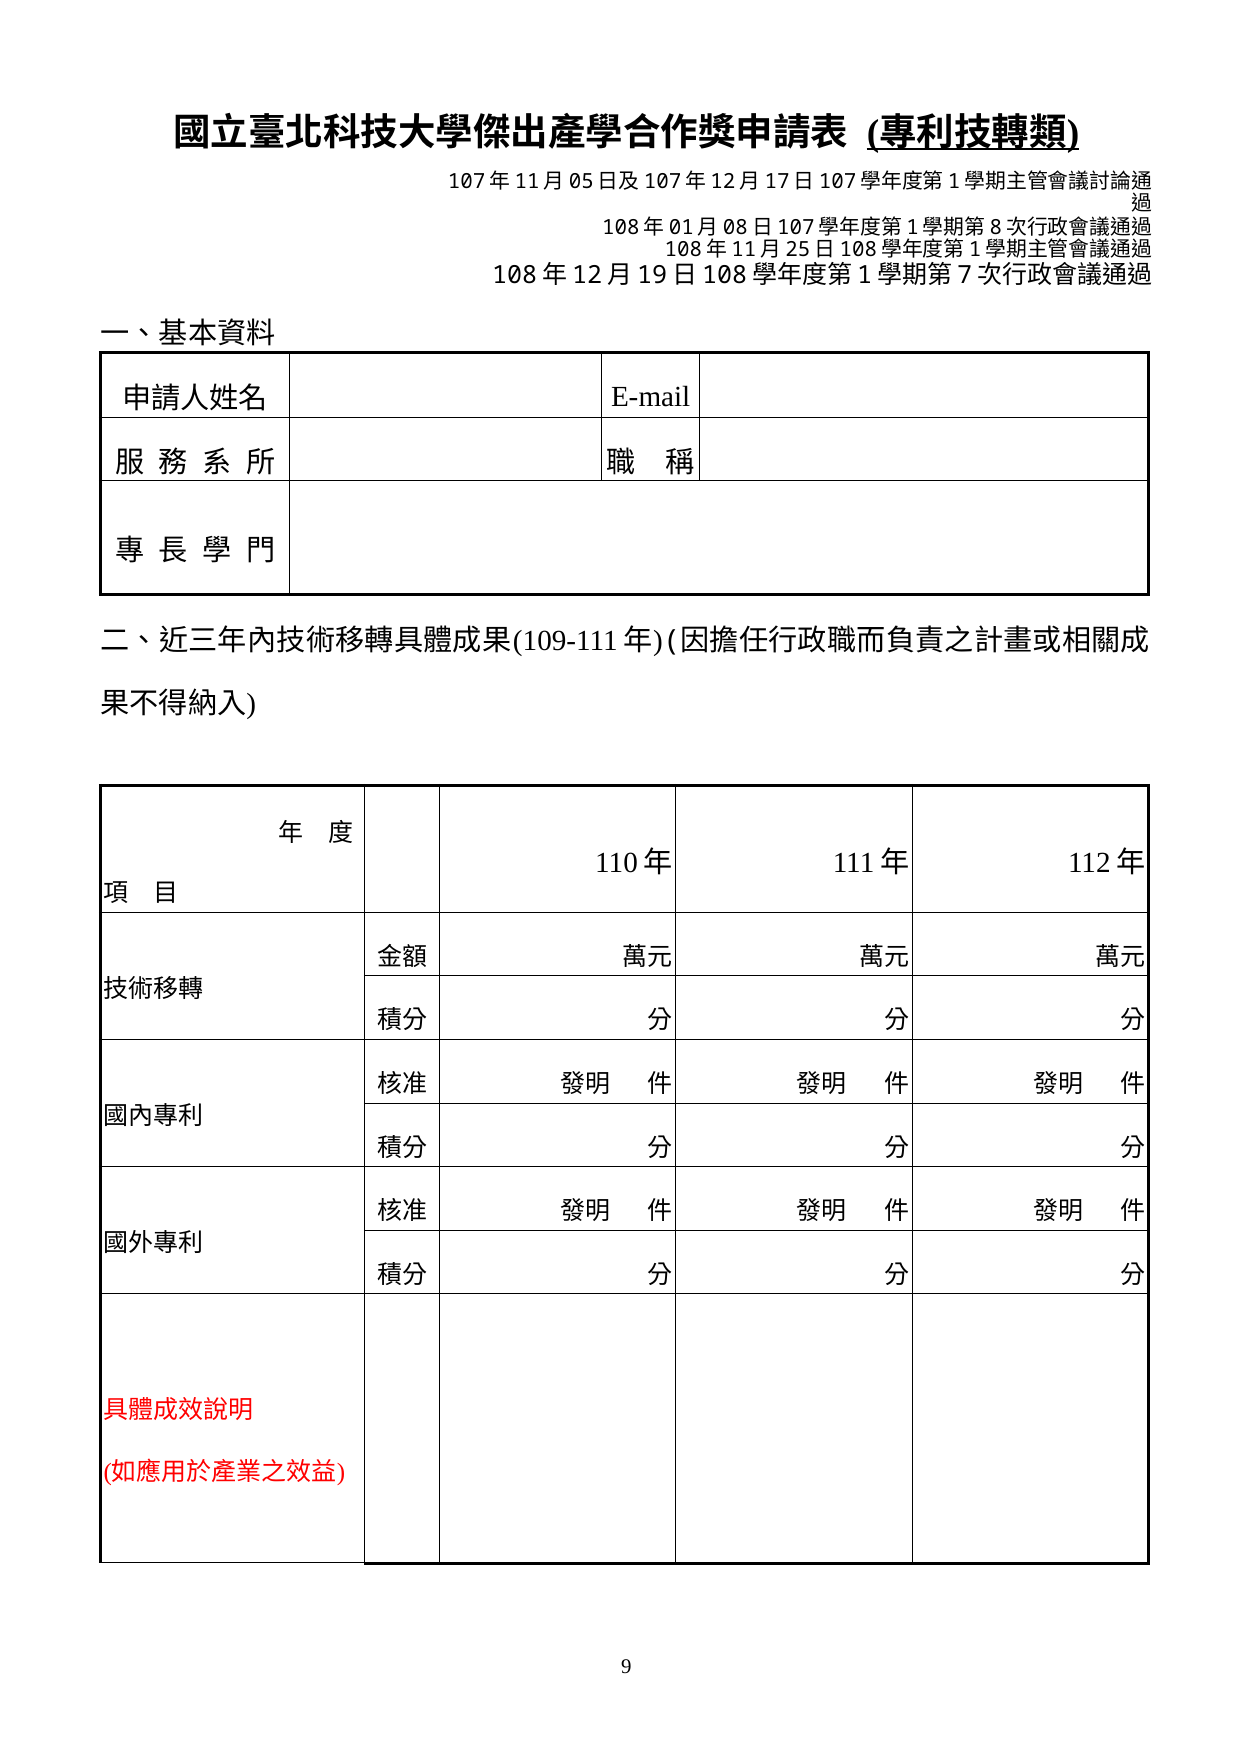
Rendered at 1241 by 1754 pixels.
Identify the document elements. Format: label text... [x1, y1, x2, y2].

table_cell 分 [913, 976, 1147, 1039]
table_cell 核准 [365, 1167, 439, 1229]
table_header 112年 [913, 787, 1147, 912]
table_cell 積分 [365, 976, 439, 1039]
table_header [290, 354, 601, 417]
text 108年11月25日108學年度第1學期主管會議通過 [100, 239, 1152, 261]
table_cell 分 [913, 1104, 1147, 1166]
table_cell 發明 件 [440, 1167, 675, 1229]
table_cell 分 [440, 1231, 675, 1293]
table_cell 專 長 學 門 [102, 481, 289, 593]
table_cell 國外專利 [102, 1167, 364, 1293]
table_cell 分 [676, 976, 912, 1039]
table_cell [440, 1294, 675, 1562]
table_cell 發明 件 [913, 1167, 1147, 1229]
table_cell 發明 件 [676, 1040, 912, 1102]
table_header [700, 354, 1147, 417]
table_cell 發明 件 [913, 1040, 1147, 1102]
table_header E-mail [602, 354, 699, 417]
text 108年12月19日108學年度第1學期第7次行政會議通過 [100, 261, 1152, 289]
table_cell 核准 [365, 1040, 439, 1102]
table_cell 分 [440, 1104, 675, 1166]
table_header [365, 787, 439, 912]
table_cell 分 [440, 976, 675, 1039]
table_cell 發明 件 [440, 1040, 675, 1102]
table_header 111年 [676, 787, 912, 912]
table_cell [290, 481, 1147, 593]
table_cell 發明 件 [676, 1167, 912, 1229]
table_cell 萬元 [676, 913, 912, 975]
table_cell 職 稱 [602, 418, 699, 480]
table_header 年 度 項 目 [102, 787, 364, 912]
table_cell 國內專利 [102, 1040, 364, 1166]
table_cell 萬元 [913, 913, 1147, 975]
table_cell 分 [676, 1104, 912, 1166]
table_cell 技術移轉 [102, 913, 364, 1039]
text 108年01月08日107學年度第1學期第8次行政會議通過 [100, 216, 1152, 239]
table_cell 服 務 系 所 [102, 418, 289, 480]
table_cell 分 [676, 1231, 912, 1293]
table_cell 積分 [365, 1231, 439, 1293]
text 國立臺北科技大學傑出產學合作獎申請表 (專利技轉類) [100, 87, 1152, 150]
table_cell 分 [913, 1231, 1147, 1293]
table_cell 具體成效說明 (如應用於產業之效益) [102, 1294, 364, 1562]
table_cell [676, 1294, 912, 1562]
table_cell [913, 1294, 1147, 1562]
table_cell 萬元 [440, 913, 675, 975]
table_cell 積分 [365, 1104, 439, 1166]
text 一、基本資料 [100, 289, 1152, 351]
table_cell 金額 [365, 913, 439, 975]
text 107年11月05日及107年12月17日107學年度第1學期主管會議討論通過 [100, 171, 1152, 216]
text 二、近三年內技術移轉具體成果(109-111年)(因擔任行政職而負責之計畫或相關成果不得納入) [100, 596, 1152, 721]
table_cell [700, 418, 1147, 480]
table_header 申請人姓名 [102, 354, 289, 417]
table_header 110年 [440, 787, 675, 912]
table_cell [290, 418, 601, 480]
table_cell [365, 1294, 439, 1562]
